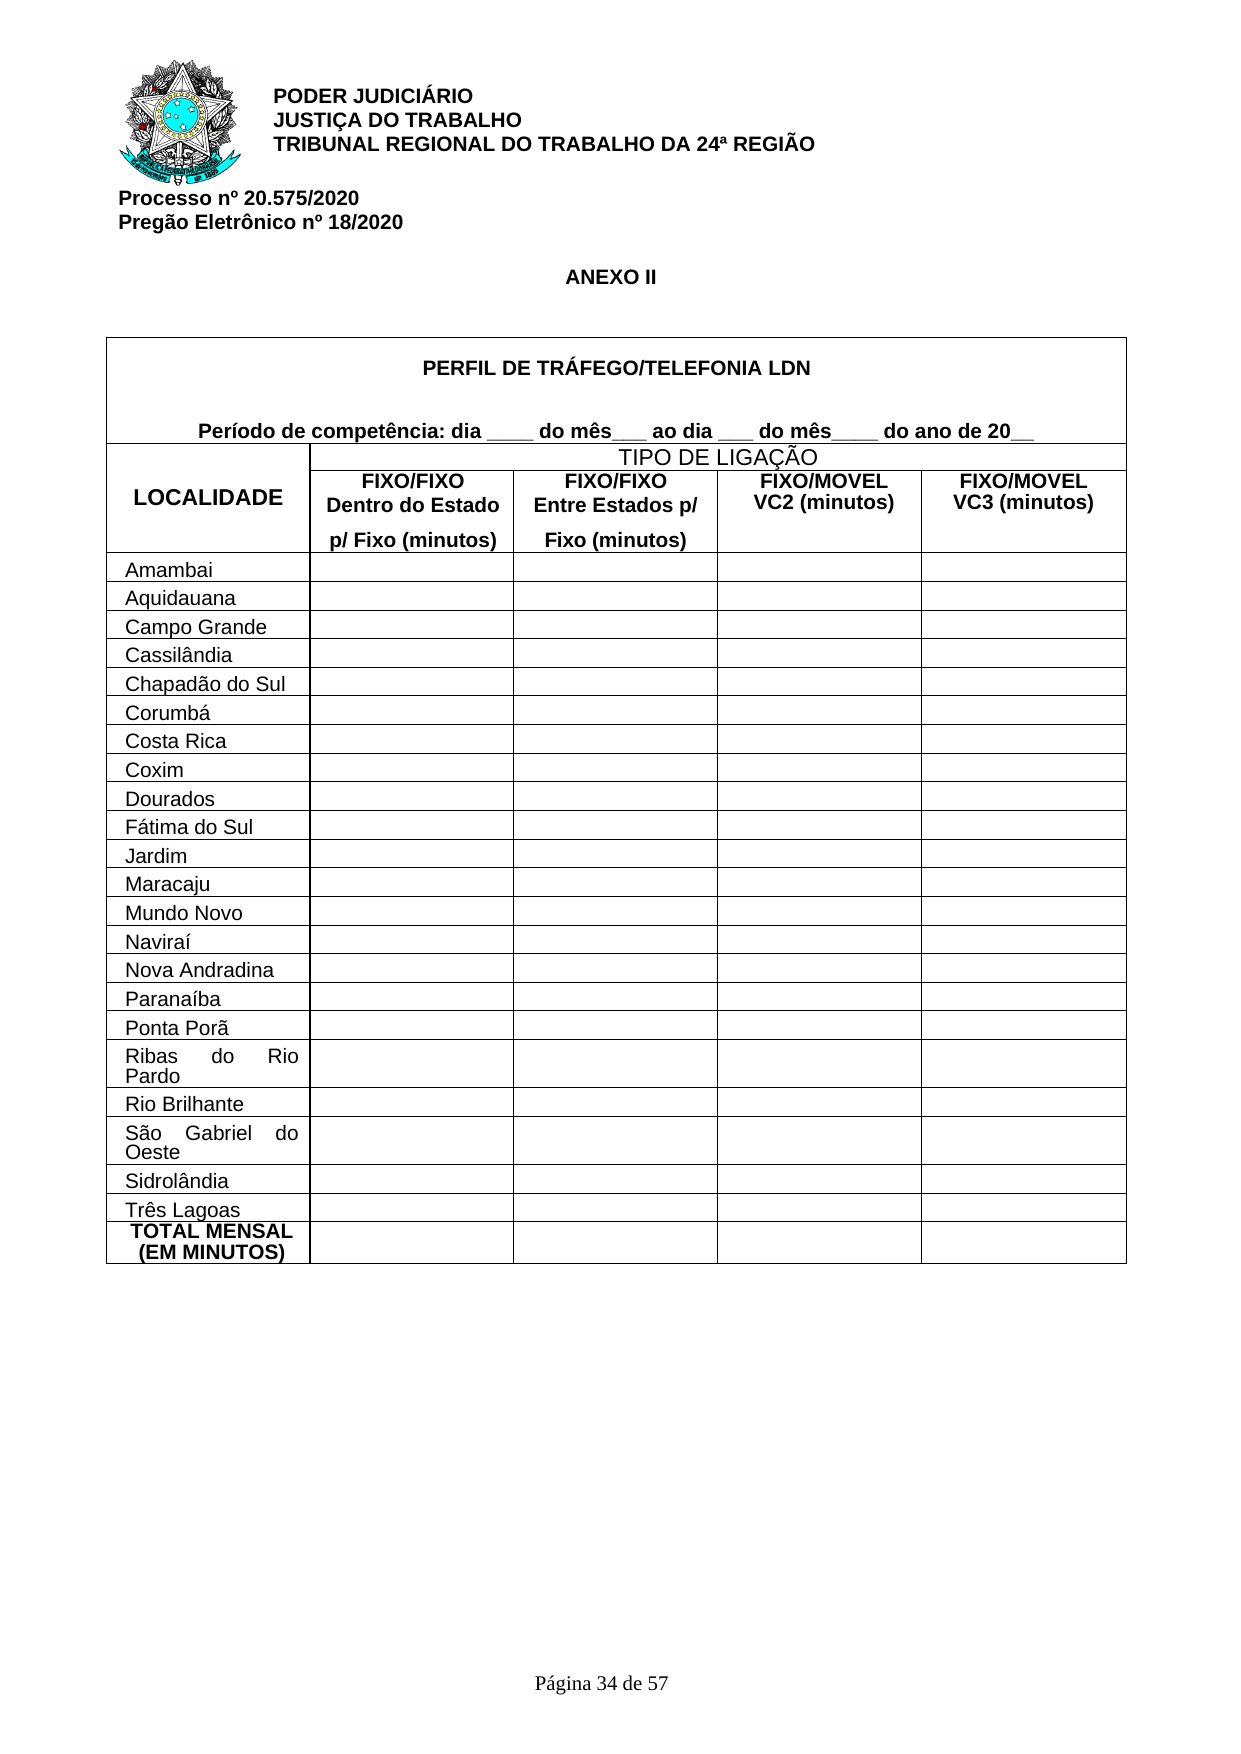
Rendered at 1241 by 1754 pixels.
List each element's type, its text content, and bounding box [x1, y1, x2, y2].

table_cell FIXO/MOVEL VC3 (minutos) [922, 471, 1126, 552]
table_cell [718, 897, 921, 924]
table_cell [311, 754, 513, 781]
table_cell [311, 582, 513, 609]
table_cell [311, 782, 513, 810]
table_cell [311, 1117, 513, 1164]
table_cell [311, 1194, 513, 1221]
table_cell [514, 639, 717, 667]
table_cell [922, 840, 1126, 867]
table_cell [311, 811, 513, 838]
table_cell [514, 725, 717, 753]
table_cell [922, 1088, 1126, 1116]
table_cell [718, 868, 921, 896]
table_cell [311, 1011, 513, 1039]
table_cell [514, 1194, 717, 1221]
table_cell [718, 725, 921, 753]
table_cell Ponta Porã [107, 1011, 309, 1039]
table_cell [514, 954, 717, 982]
table_cell Sidrolândia [107, 1165, 309, 1192]
table_cell [311, 611, 513, 638]
table_cell FIXO/MOVEL VC2 (minutos) [718, 471, 921, 552]
table_cell [311, 1222, 513, 1263]
table_cell [514, 983, 717, 1010]
table_cell [311, 1088, 513, 1116]
table_cell [514, 1165, 717, 1192]
table_cell [311, 954, 513, 982]
table_cell [718, 954, 921, 982]
table_cell Mundo Novo [107, 897, 309, 924]
text ANEXO II [319, 265, 903, 289]
table_cell [514, 553, 717, 581]
table_cell [718, 1222, 921, 1263]
table_header PERFIL DE TRÁFEGO/TELEFONIA LDN Período de competência: dia ____ do mês___ ao dia ___ do mês____ do ano de 20__ [107, 338, 1126, 443]
table_cell [718, 926, 921, 953]
table_cell [514, 840, 717, 867]
table_cell [311, 926, 513, 953]
table_cell Fátima do Sul [107, 811, 309, 838]
table_cell [922, 1040, 1126, 1087]
table_cell [514, 668, 717, 695]
table_cell [514, 868, 717, 896]
table_cell [718, 1011, 921, 1039]
picture [118, 59, 243, 186]
table_cell [718, 639, 921, 667]
table_cell [514, 926, 717, 953]
table_cell [922, 1222, 1126, 1263]
table_cell [718, 754, 921, 781]
table_cell [311, 639, 513, 667]
table_cell [718, 582, 921, 609]
table_cell Aquidauana [107, 582, 309, 609]
table_cell São Gabriel do Oeste [107, 1117, 309, 1164]
table_cell Dourados [107, 782, 309, 810]
table_cell [514, 1088, 717, 1116]
table_cell [922, 611, 1126, 638]
table_cell [311, 897, 513, 924]
table_cell [922, 754, 1126, 781]
table_cell Paranaíba [107, 983, 309, 1010]
table_cell [718, 553, 921, 581]
table_cell [311, 725, 513, 753]
table_cell [922, 1011, 1126, 1039]
table_cell [718, 1088, 921, 1116]
table_cell Maracaju [107, 868, 309, 896]
table_cell Nova Andradina [107, 954, 309, 982]
table_cell Jardim [107, 840, 309, 867]
table_cell [514, 897, 717, 924]
table_cell Três Lagoas [107, 1194, 309, 1221]
table_cell Corumbá [107, 696, 309, 724]
table_cell [718, 983, 921, 1010]
table_cell [311, 840, 513, 867]
table_cell [514, 1011, 717, 1039]
table_cell [514, 811, 717, 838]
table_cell Cassilândia [107, 639, 309, 667]
table_cell [922, 1117, 1126, 1164]
table_cell [922, 811, 1126, 838]
table_cell [311, 868, 513, 896]
table_cell [718, 668, 921, 695]
table_cell [922, 1165, 1126, 1192]
table_cell [922, 582, 1126, 609]
table_cell LOCALIDADE [107, 444, 309, 552]
table_cell [514, 611, 717, 638]
table_cell [718, 1194, 921, 1221]
table_cell [922, 696, 1126, 724]
table_cell [514, 754, 717, 781]
table_cell [718, 611, 921, 638]
table_cell [718, 1040, 921, 1087]
table_cell [718, 811, 921, 838]
table_cell [922, 954, 1126, 982]
table_cell [718, 782, 921, 810]
table_cell [922, 1194, 1126, 1221]
table_cell [922, 897, 1126, 924]
table_cell TOTAL MENSAL (EM MINUTOS) [107, 1222, 309, 1263]
table_cell [922, 868, 1126, 896]
table_cell Costa Rica [107, 725, 309, 753]
table_cell TIPO DE LIGAÇÃO [311, 444, 1126, 470]
table_cell [718, 840, 921, 867]
table_cell [922, 668, 1126, 695]
table_cell FIXO/FIXO Entre Estados p/ Fixo (minutos) [514, 471, 717, 552]
table_cell [311, 1040, 513, 1087]
table_cell [922, 725, 1126, 753]
table_cell [514, 782, 717, 810]
table_cell [311, 696, 513, 724]
table_cell [922, 983, 1126, 1010]
table_cell [311, 553, 513, 581]
table_cell [922, 639, 1126, 667]
table_cell Coxim [107, 754, 309, 781]
table_cell [311, 1165, 513, 1192]
table_cell [922, 782, 1126, 810]
table_cell Amambai [107, 553, 309, 581]
table_cell [922, 926, 1126, 953]
table_cell [718, 1117, 921, 1164]
table_cell [311, 668, 513, 695]
table_cell [514, 696, 717, 724]
table_cell [311, 983, 513, 1010]
table_cell [514, 1222, 717, 1263]
table_cell Naviraí [107, 926, 309, 953]
table_cell Ribas do Rio Pardo [107, 1040, 309, 1087]
table_cell [718, 1165, 921, 1192]
table_cell Campo Grande [107, 611, 309, 638]
table_cell Rio Brilhante [107, 1088, 309, 1116]
table_cell [514, 1117, 717, 1164]
table_cell [922, 553, 1126, 581]
table_cell [718, 696, 921, 724]
table_cell [514, 582, 717, 609]
table_cell Chapadão do Sul [107, 668, 309, 695]
table_cell [514, 1040, 717, 1087]
table_cell FIXO/FIXO Dentro do Estado p/ Fixo (minutos) [311, 471, 513, 552]
